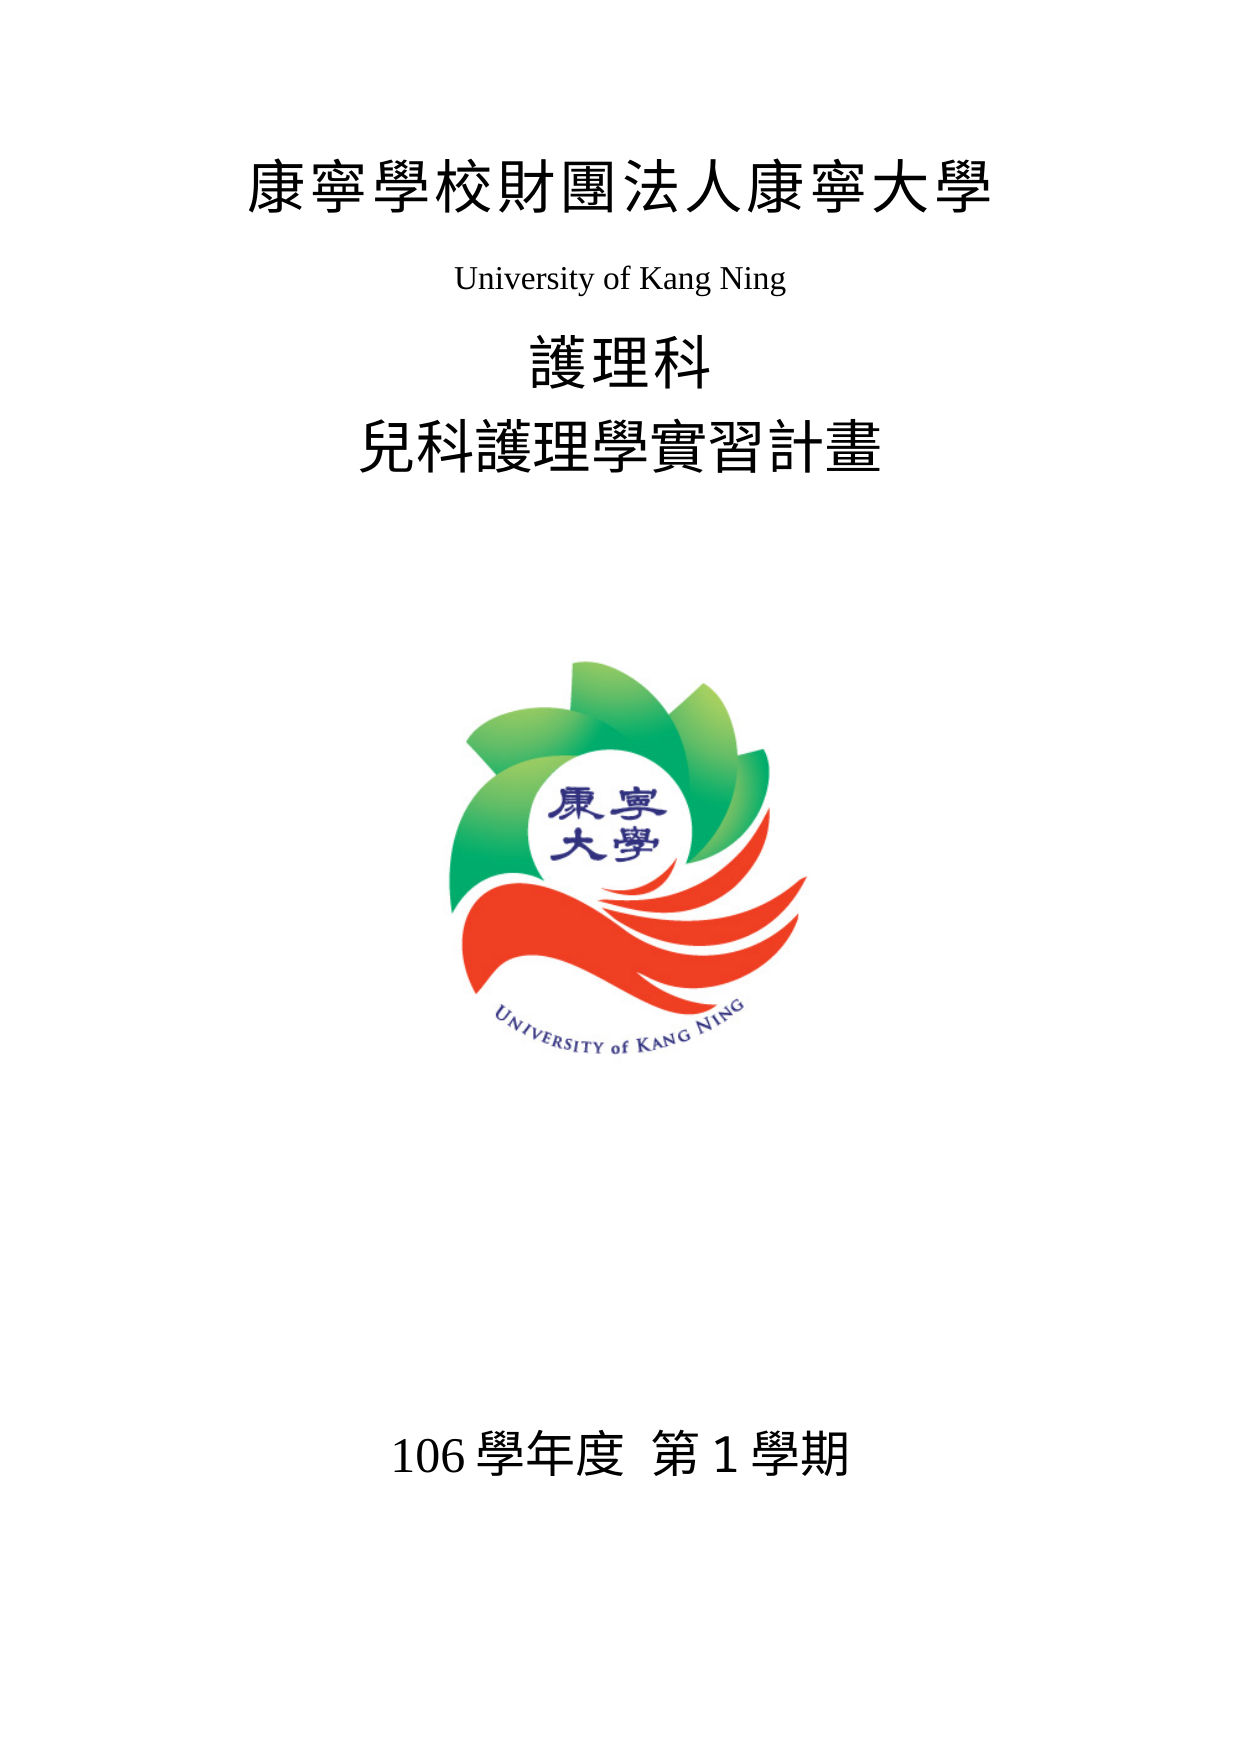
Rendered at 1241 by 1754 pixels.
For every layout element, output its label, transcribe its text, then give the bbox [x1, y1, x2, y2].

text 兒科護理學實習計畫 [118, 401, 1122, 486]
text University of Kang Ning [118, 236, 1122, 298]
text 康寧學校財團法人康寧大學 [118, 111, 1122, 236]
text 護理科 [118, 317, 1122, 401]
text 106學年度 第1學期 [118, 1378, 1122, 1503]
